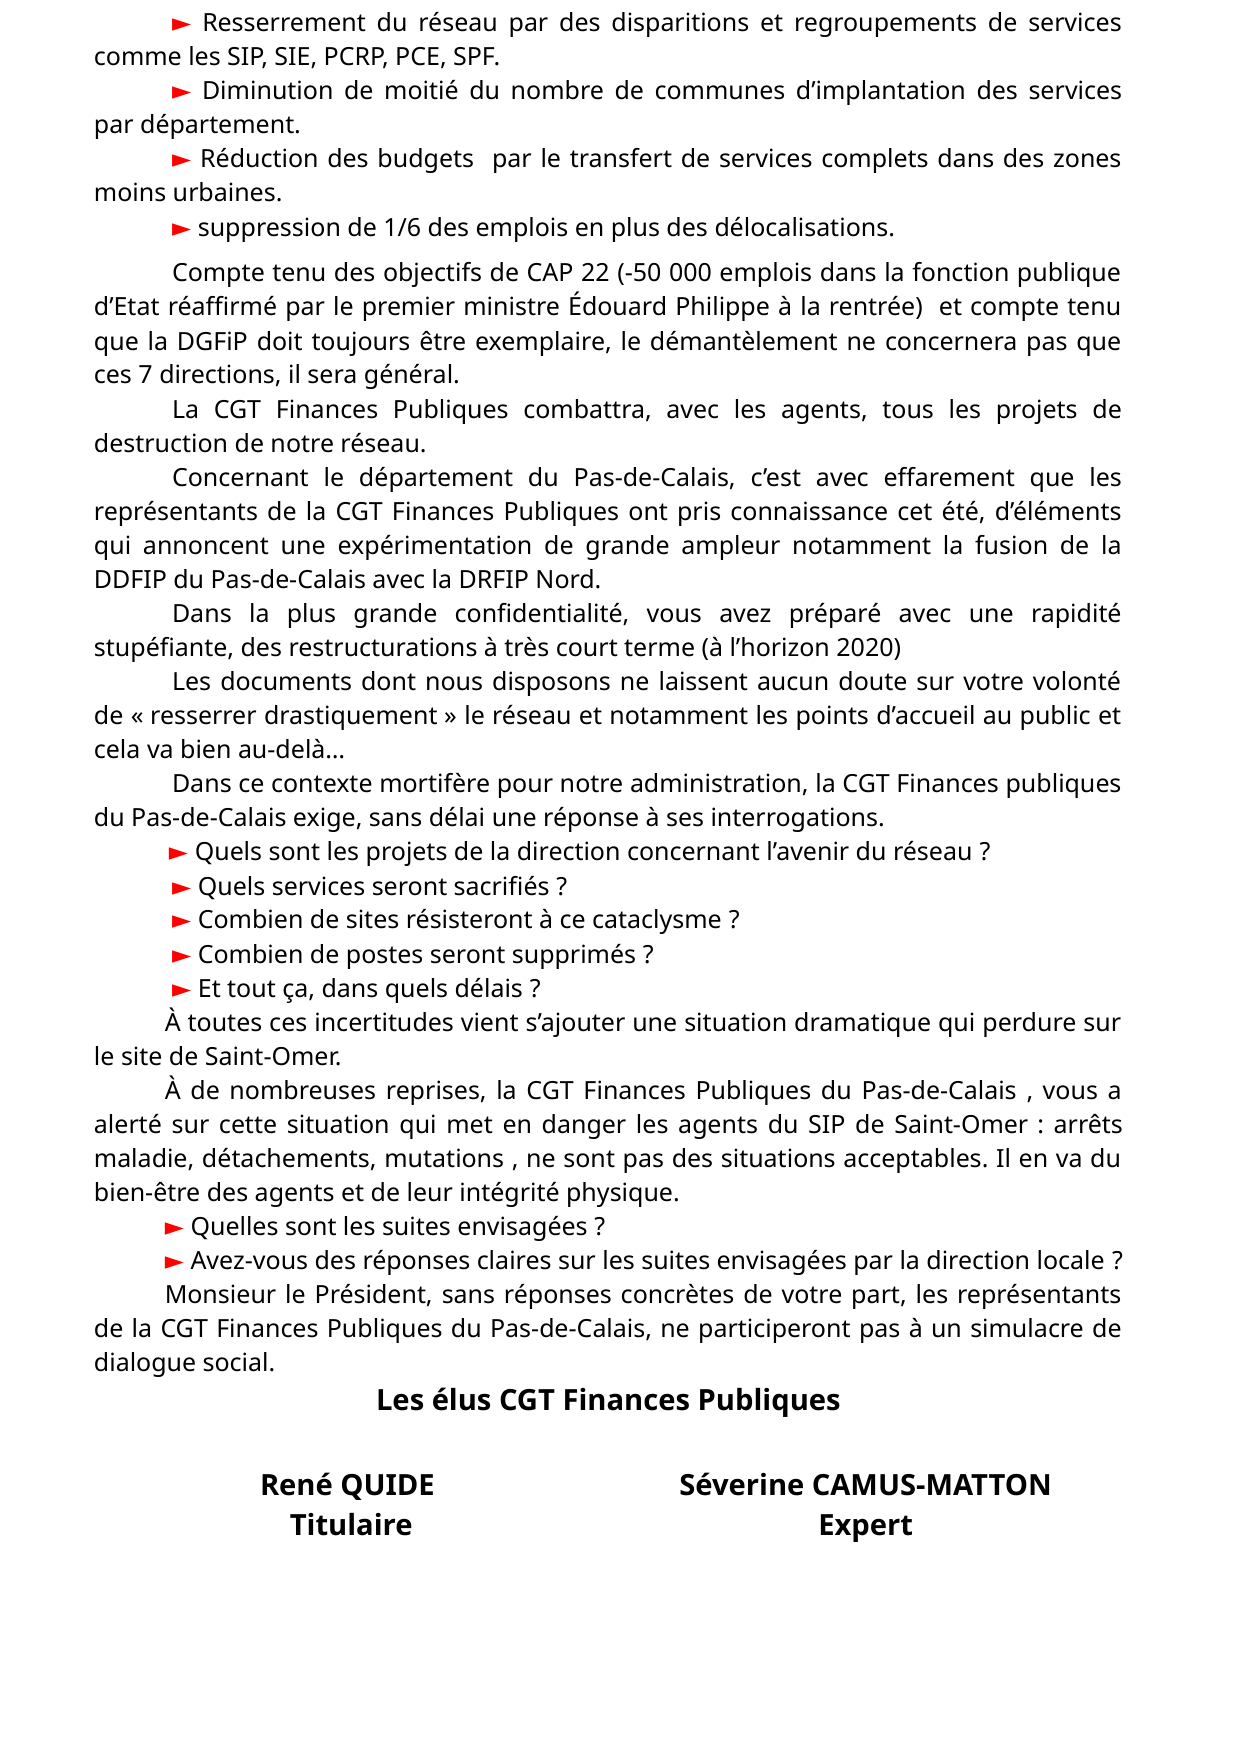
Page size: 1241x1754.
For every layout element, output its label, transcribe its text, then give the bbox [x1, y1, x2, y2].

text Les élus CGT Finances Publiques [94, 1379, 1123, 1419]
text Les documents dont nous disposons ne laissent aucun doute sur votre volonté de « resserrer drastiquement » le réseau et notamment les points d’accueil au public et cela va bien au-delà… [94, 664, 1123, 766]
text ► Réduction des budgets par le transfert de services complets dans des zones moins urbaines. [94, 141, 1123, 209]
list ► Quels sont les projets de la direction concernant l’avenir du réseau ? [131, 834, 1123, 868]
text Monsieur le Président, sans réponses concrètes de votre part, les représentants de la CGT Finances Publiques du Pas-de-Calais, ne participeront pas à un simulacre de dialogue social. [94, 1277, 1123, 1379]
text ► Combien de postes seront supprimés ? [94, 936, 1123, 970]
text ► Quels services seront sacrifiés ? [94, 868, 1123, 902]
text À toutes ces incertitudes vient s’ajouter une situation dramatique qui perdure sur le site de Saint-Omer. [94, 1004, 1123, 1072]
text ► Et tout ça, dans quels délais ? [94, 970, 1123, 1004]
text ► suppression de 1/6 des emplois en plus des délocalisations. [94, 209, 1123, 243]
text ► Quelles sont les suites envisagées ? [94, 1209, 1123, 1243]
text ► Avez-vous des réponses claires sur les suites envisagées par la direction locale ? [94, 1243, 1123, 1277]
text Concernant le département du Pas-de-Calais, c’est avec effarement que les représentants de la CGT Finances Publiques ont pris connaissance cet été, d’éléments qui annoncent une expérimentation de grande ampleur notamment la fusion de la DDFIP du Pas-de-Calais avec la DRFIP Nord. [94, 459, 1123, 596]
text La CGT Finances Publiques combattra, avec les agents, tous les projets de destruction de notre réseau. [94, 391, 1123, 459]
text Compte tenu des objectifs de CAP 22 (-50 000 emplois dans la fonction publique d’Etat réaffirmé par le premier ministre Édouard Philippe à la rentrée) et compte tenu que la DGFiP doit toujours être exemplaire, le démantèlement ne concernera pas que ces 7 directions, il sera général. [94, 255, 1123, 391]
table_header René QUIDE Titulaire [94, 1459, 608, 1549]
text Dans la plus grande confidentialité, vous avez préparé avec une rapidité stupéfiante, des restructurations à très court terme (à l’horizon 2020) [94, 596, 1123, 664]
text ► Diminution de moitié du nombre de communes d’implantation des services par département. [94, 73, 1123, 141]
text Dans ce contexte mortifère pour notre administration, la CGT Finances publiques du Pas-de-Calais exige, sans délai une réponse à ses interrogations. [94, 766, 1123, 834]
text À de nombreuses reprises, la CGT Finances Publiques du Pas-de-Calais , vous a alerté sur cette situation qui met en danger les agents du SIP de Saint-Omer : arrêts maladie, détachements, mutations , ne sont pas des situations acceptables. Il en va du bien-être des agents et de leur intégrité physique. [94, 1072, 1123, 1209]
table_header Séverine CAMUS-MATTON Expert [608, 1459, 1123, 1549]
text ► Combien de sites résisteront à ce cataclysme ? [94, 902, 1123, 936]
text ► Resserrement du réseau par des disparitions et regroupements de services comme les SIP, SIE, PCRP, PCE, SPF. [94, 5, 1123, 73]
